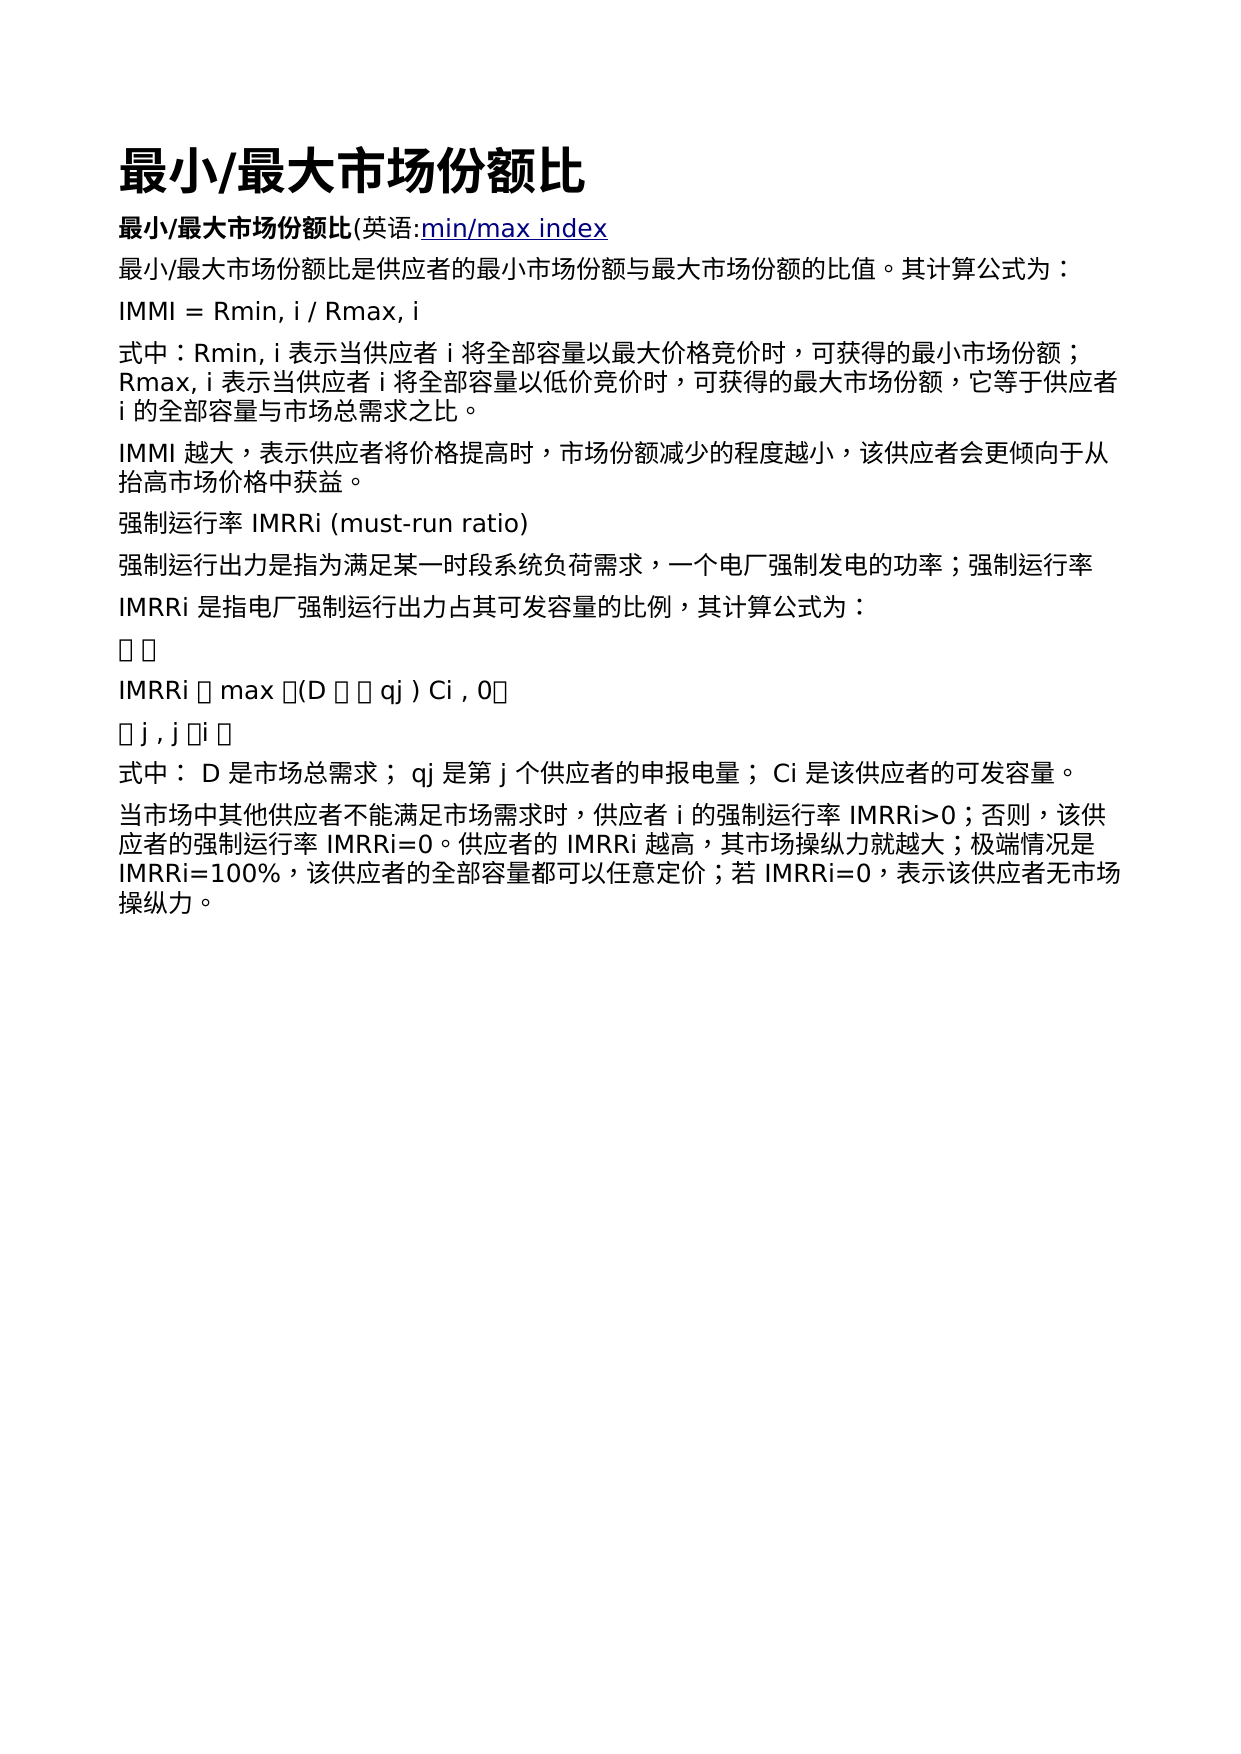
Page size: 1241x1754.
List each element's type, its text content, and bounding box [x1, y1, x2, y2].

text 强制运行出力是指为满足某一时段系统负荷需求，一个电厂强制发电的功率；强制运行率 [118, 551, 1122, 581]
text 强制运行率 IMRRi (must-run ratio) [118, 510, 1122, 539]
text IMRRi 是指电厂强制运行出力占其可发容量的比例，其计算公式为： [118, 593, 1122, 622]
text 式中： D 是市场总需求； qj 是第 j 个供应者的申报电量； Ci 是该供应者的可发容量。 [118, 760, 1122, 789]
text 最小/最大市场份额比(英语:min/max index [118, 214, 1122, 243]
text  j , j i  [118, 718, 1122, 747]
text 最小/最大市场份额比是供应者的最小市场份额与最大市场份额的比值。其计算公式为： [118, 256, 1122, 285]
text 当市场中其他供应者不能满足市场需求时，供应者 i 的强制运行率 IMRRi>0；否则，该供应者的强制运行率 IMRRi=0。供应者的 IMRRi 越高，其市场操纵力就越大；极端情况是 IMRRi=100%，该供应者的全部容量都可以任意定价；若 IMRRi=0，表示该供应者无市场操纵力。 [118, 801, 1122, 918]
text   [118, 635, 1122, 664]
subtitle 最小/最大市场份额比 [118, 143, 1122, 201]
text 式中：Rmin, i 表示当供应者 i 将全部容量以最大价格竞价时，可获得的最小市场份额；Rmax, i 表示当供应者 i 将全部容量以低价竞价时，可获得的最大市场份额，它等于供应者 i 的全部容量与市场总需求之比。 [118, 339, 1122, 426]
text IMMI = Rmin, i / Rmax, i [118, 297, 1122, 326]
text IMMI 越大，表示供应者将价格提高时，市场份额减少的程度越小，该供应者会更倾向于从抬高市场价格中获益。 [118, 439, 1122, 497]
text IMRRi  max (D   qj ) Ci , 0 [118, 676, 1122, 706]
